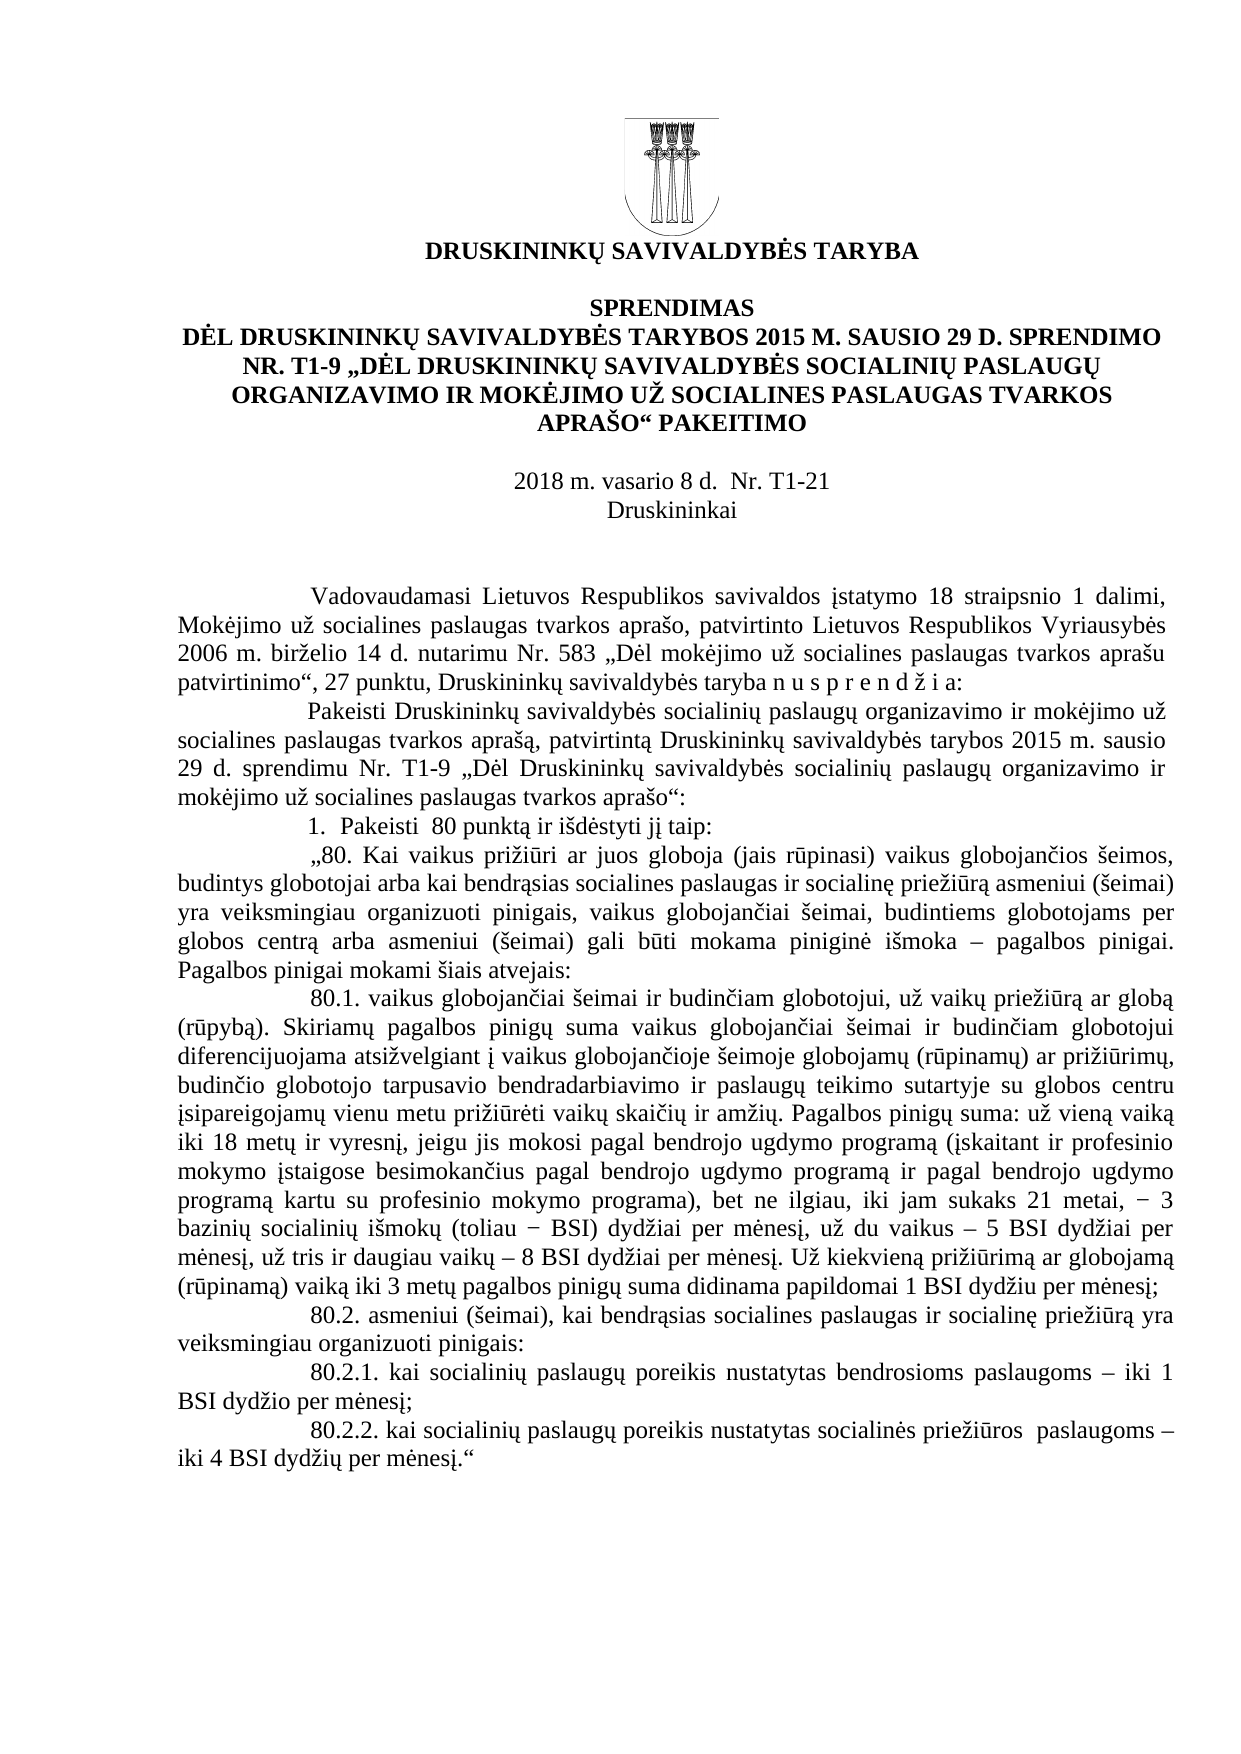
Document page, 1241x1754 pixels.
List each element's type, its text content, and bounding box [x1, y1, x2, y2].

text DRUSKININKŲ SAVIVALDYBĖS TARYBA [177, 236, 1167, 265]
text 80.2.1. kai socialinių paslaugų poreikis nustatytas bendrosioms paslaugoms – iki 1 BSI dydžio per mėnesį; [177, 1357, 1175, 1415]
text 80.1. vaikus globojančiai šeimai ir budinčiam globotojui, už vaikų priežiūrą ar globą (rūpybą). Skiriamų pagalbos pinigų suma vaikus globojančiai šeimai ir budinčiam globotojui diferencijuojama atsižvelgiant į vaikus globojančioje šeimoje globojamų (rūpinamų) ar prižiūrimų, budinčio globotojo tarpusavio bendradarbiavimo ir paslaugų teikimo sutartyje su globos centru įsipareigojamų vienu metu prižiūrėti vaikų skaičių ir amžių. Pagalbos pinigų suma: už vieną vaiką iki 18 metų ir vyresnį, jeigu jis mokosi pagal bendrojo ugdymo programą (įskaitant ir profesinio mokymo įstaigose besimokančius pagal bendrojo ugdymo programą ir pagal bendrojo ugdymo programą kartu su profesinio mokymo programa), bet ne ilgiau, iki jam sukaks 21 metai, − 3 bazinių socialinių išmokų (toliau − BSI) dydžiai per mėnesį, už du vaikus – 5 BSI dydžiai per mėnesį, už tris ir daugiau vaikų – 8 BSI dydžiai per mėnesį. Už kiekvieną prižiūrimą ar globojamą (rūpinamą) vaiką iki 3 metų pagalbos pinigų suma didinama papildomai 1 BSI dydžiu per mėnesį; [177, 983, 1175, 1300]
text Druskininkai [177, 495, 1167, 523]
text „80. Kai vaikus prižiūri ar juos globoja (jais rūpinasi) vaikus globojančios šeimos, budintys globotojai arba kai bendrąsias socialines paslaugas ir socialinę priežiūrą asmeniui (šeimai) yra veiksmingiau organizuoti pinigais, vaikus globojančiai šeimai, budintiems globotojams per globos centrą arba asmeniui (šeimai) gali būti mokama piniginė išmoka – pagalbos pinigai. Pagalbos pinigai mokami šiais atvejais: [177, 840, 1175, 983]
text 80.2. asmeniui (šeimai), kai bendrąsias socialines paslaugas ir socialinę priežiūrą yra veiksmingiau organizuoti pinigais: [177, 1300, 1175, 1357]
text Pakeisti Druskininkų savivaldybės socialinių paslaugų organizavimo ir mokėjimo už socialines paslaugas tvarkos aprašą, patvirtintą Druskininkų savivaldybės tarybos 2015 m. sausio 29 d. sprendimu Nr. T1-9 „Dėl Druskininkų savivaldybės socialinių paslaugų organizavimo ir mokėjimo už socialines paslaugas tvarkos aprašo“: [177, 696, 1167, 811]
text 2018 m. vasario 8 d. Nr. T1-21 [177, 466, 1167, 495]
text Vadovaudamasi Lietuvos Respublikos savivaldos įstatymo 18 straipsnio 1 dalimi, Mokėjimo už socialines paslaugas tvarkos aprašo, patvirtinto Lietuvos Respublikos Vyriausybės 2006 m. birželio 14 d. nutarimu Nr. 583 „Dėl mokėjimo už socialines paslaugas tvarkos aprašu patvirtinimo“, 27 punktu, Druskininkų savivaldybės taryba n u s p r e n d ž i a: [177, 581, 1167, 696]
text 80.2.2. kai socialinių paslaugų poreikis nustatytas socialinės priežiūros paslaugoms – iki 4 BSI dydžių per mėnesį.“ [177, 1415, 1175, 1472]
text 1. Pakeisti 80 punktą ir išdėstyti jį taip: [307, 811, 1167, 840]
text SPRENDIMAS [177, 293, 1167, 322]
text DĖL DRUSKININKŲ SAVIVALDYBĖS TARYBOS 2015 M. SAUSIO 29 D. SPRENDIMO NR. T1-9 „DĖL DRUSKININKŲ SAVIVALDYBĖS SOCIALINIŲ PASLAUGŲ ORGANIZAVIMO IR MOKĖJIMO UŽ SOCIALINES PASLAUGAS TVARKOS APRAŠO“ PAKEITIMO [177, 322, 1167, 437]
